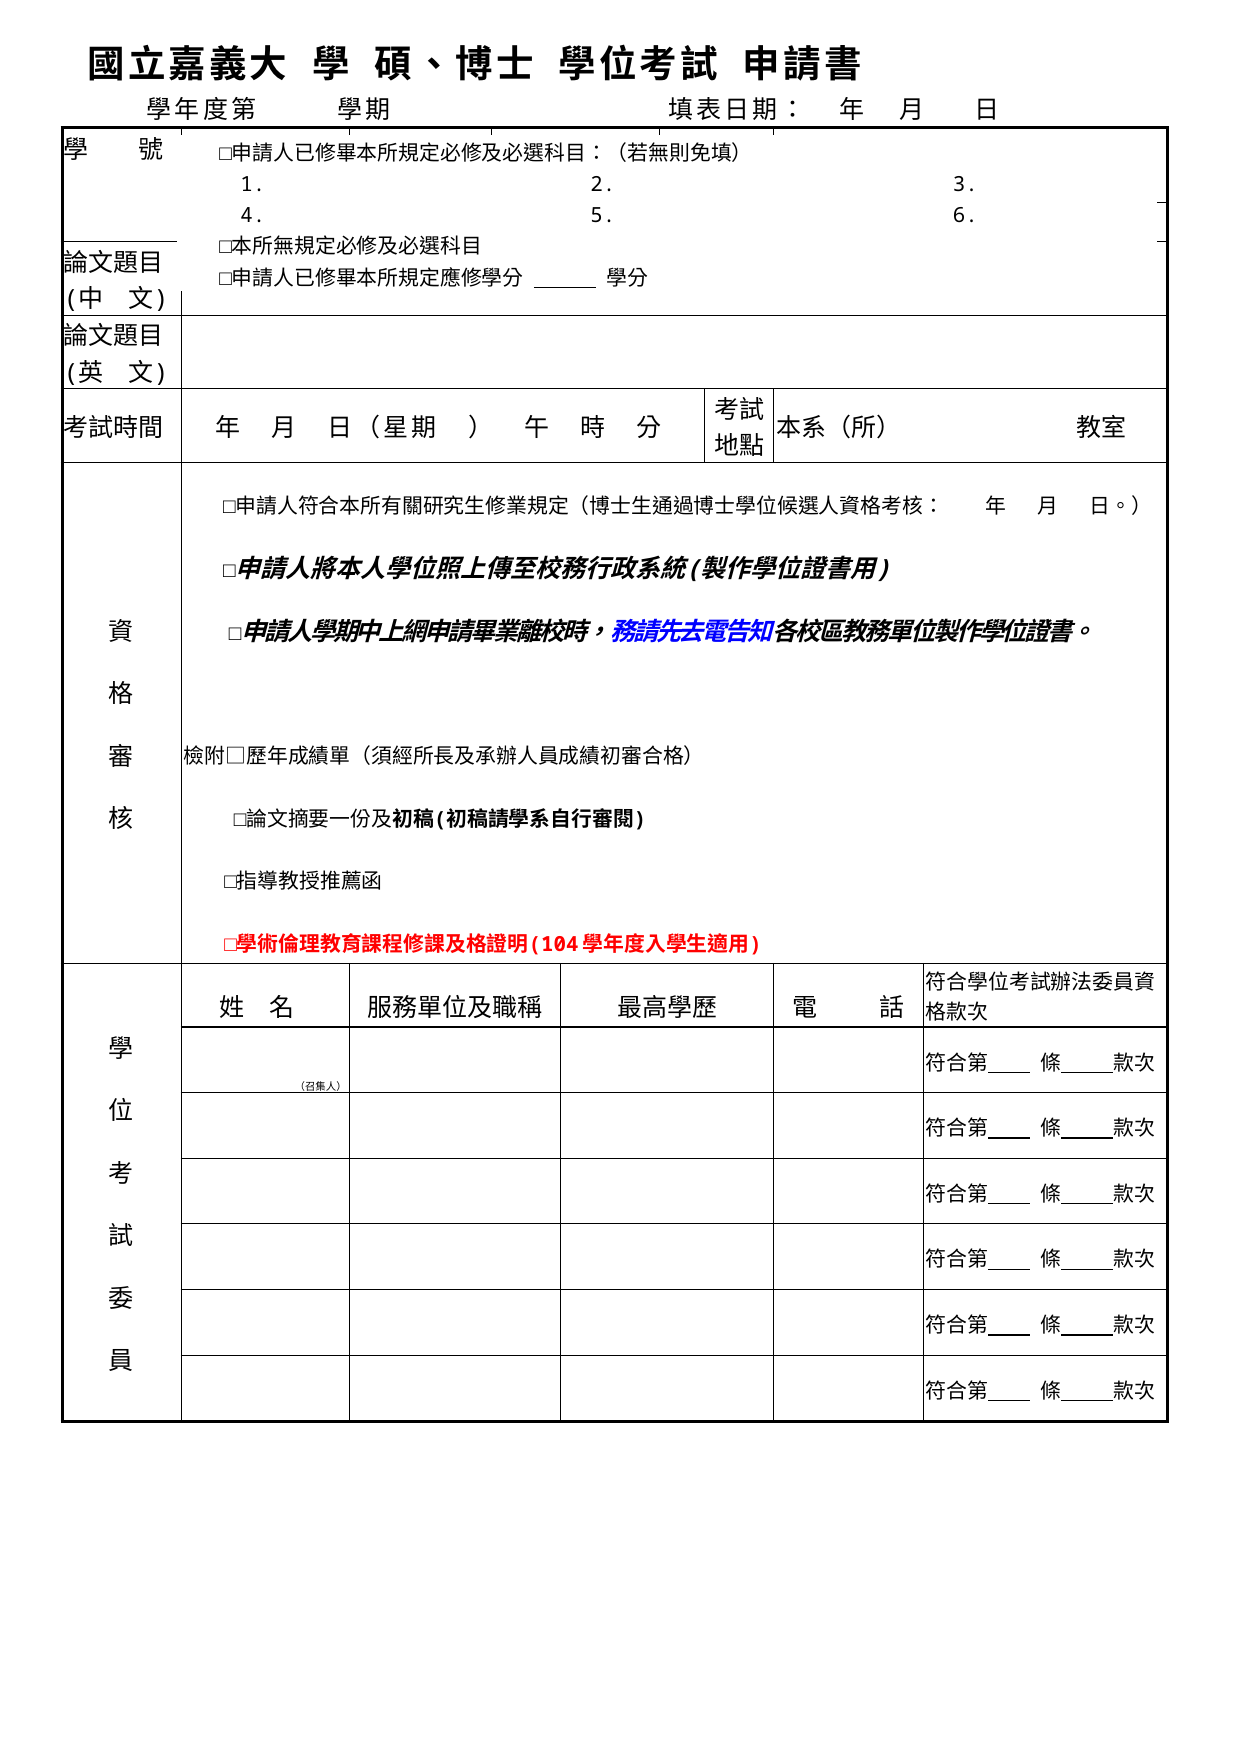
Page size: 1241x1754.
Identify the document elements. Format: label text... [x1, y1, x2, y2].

table_cell [182, 1290, 349, 1354]
table_header 學 號 [64, 166, 177, 241]
table_cell [350, 1159, 560, 1223]
table_cell （召集人） [182, 1028, 349, 1092]
table_cell 符合第 條 款次 [924, 1093, 1166, 1158]
table_cell [182, 242, 1166, 315]
text 學年度第 學期 填表日期： 年 月 日 [59, 90, 1181, 126]
table_cell [182, 316, 1166, 388]
table_cell 本系（所） 教室 [774, 389, 1166, 462]
table_cell [350, 1224, 560, 1289]
table_cell [182, 1356, 349, 1420]
table_cell 資 格 審 核 [64, 463, 181, 963]
table_cell [350, 1356, 560, 1420]
table_cell 考試時間 [64, 389, 181, 462]
table_cell 年 月 日（星期 ） 午 時 分 [182, 389, 704, 462]
table_cell [182, 1159, 349, 1223]
table_cell 符合第 條 款次 [924, 1224, 1166, 1289]
table_cell 符合第 條 款次 [924, 1028, 1166, 1092]
table_cell [182, 1093, 349, 1158]
table_cell [774, 1224, 923, 1289]
table_cell [350, 1093, 560, 1158]
text 國立嘉義大 學 碩、博士 學位考試 申請書 [59, 33, 1181, 90]
table_cell 符合第 條 款次 [924, 1159, 1166, 1223]
table_cell 學 位 考 試 委 員 [64, 964, 181, 1420]
table_cell [350, 1290, 560, 1354]
table_cell 符合第 條 款次 [924, 1290, 1166, 1354]
table_cell [182, 1224, 349, 1289]
table_cell [774, 1093, 923, 1158]
table_cell [774, 1356, 923, 1420]
table_cell [774, 1028, 923, 1092]
table_cell [774, 1290, 923, 1354]
table_cell 符合第 條 款次 [924, 1356, 1166, 1420]
table_cell [774, 1159, 923, 1223]
table_cell [350, 1028, 560, 1092]
